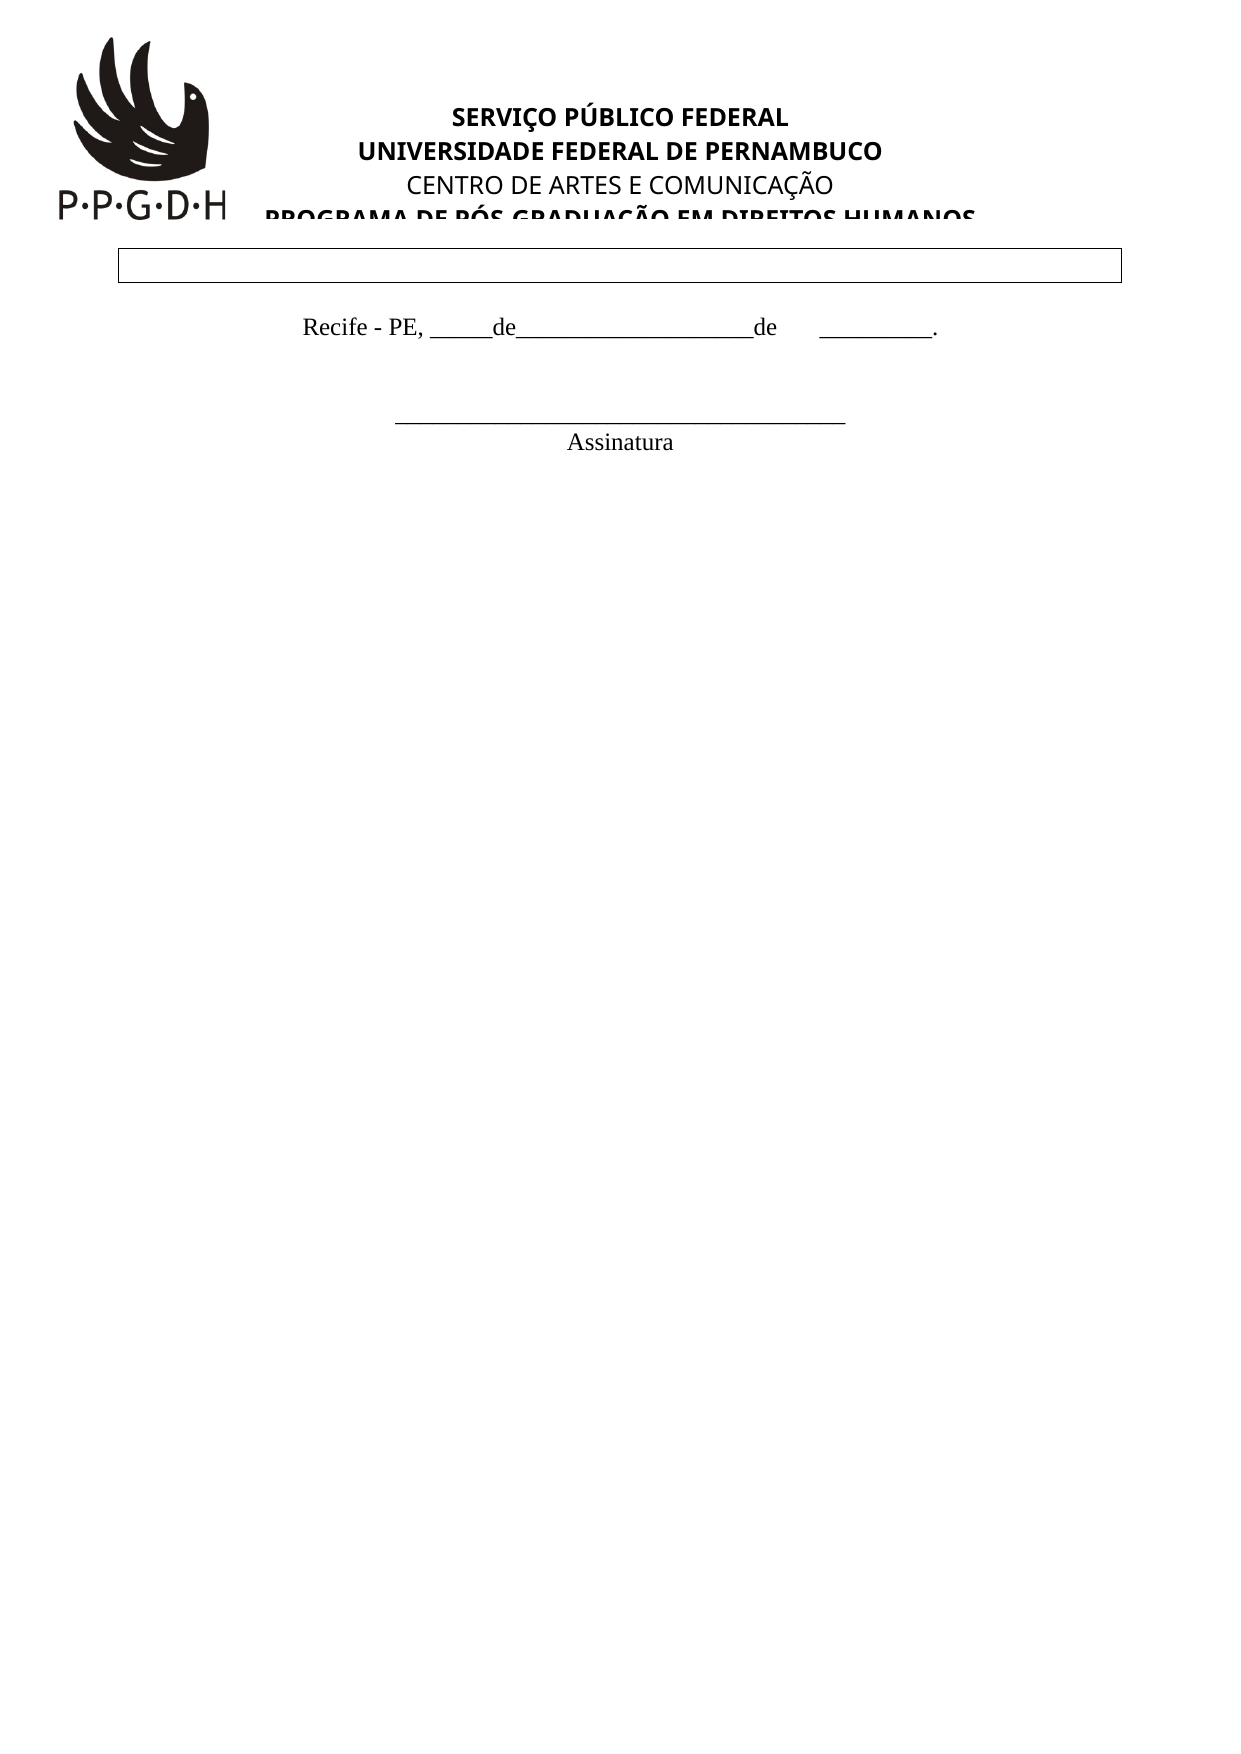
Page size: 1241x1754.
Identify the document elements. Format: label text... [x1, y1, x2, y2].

picture [56, 37, 226, 220]
text Assinatura [118, 427, 1122, 456]
text Recife - PE, _____de___________________de _________. [118, 312, 1122, 341]
text ____________________________________ [118, 398, 1122, 427]
